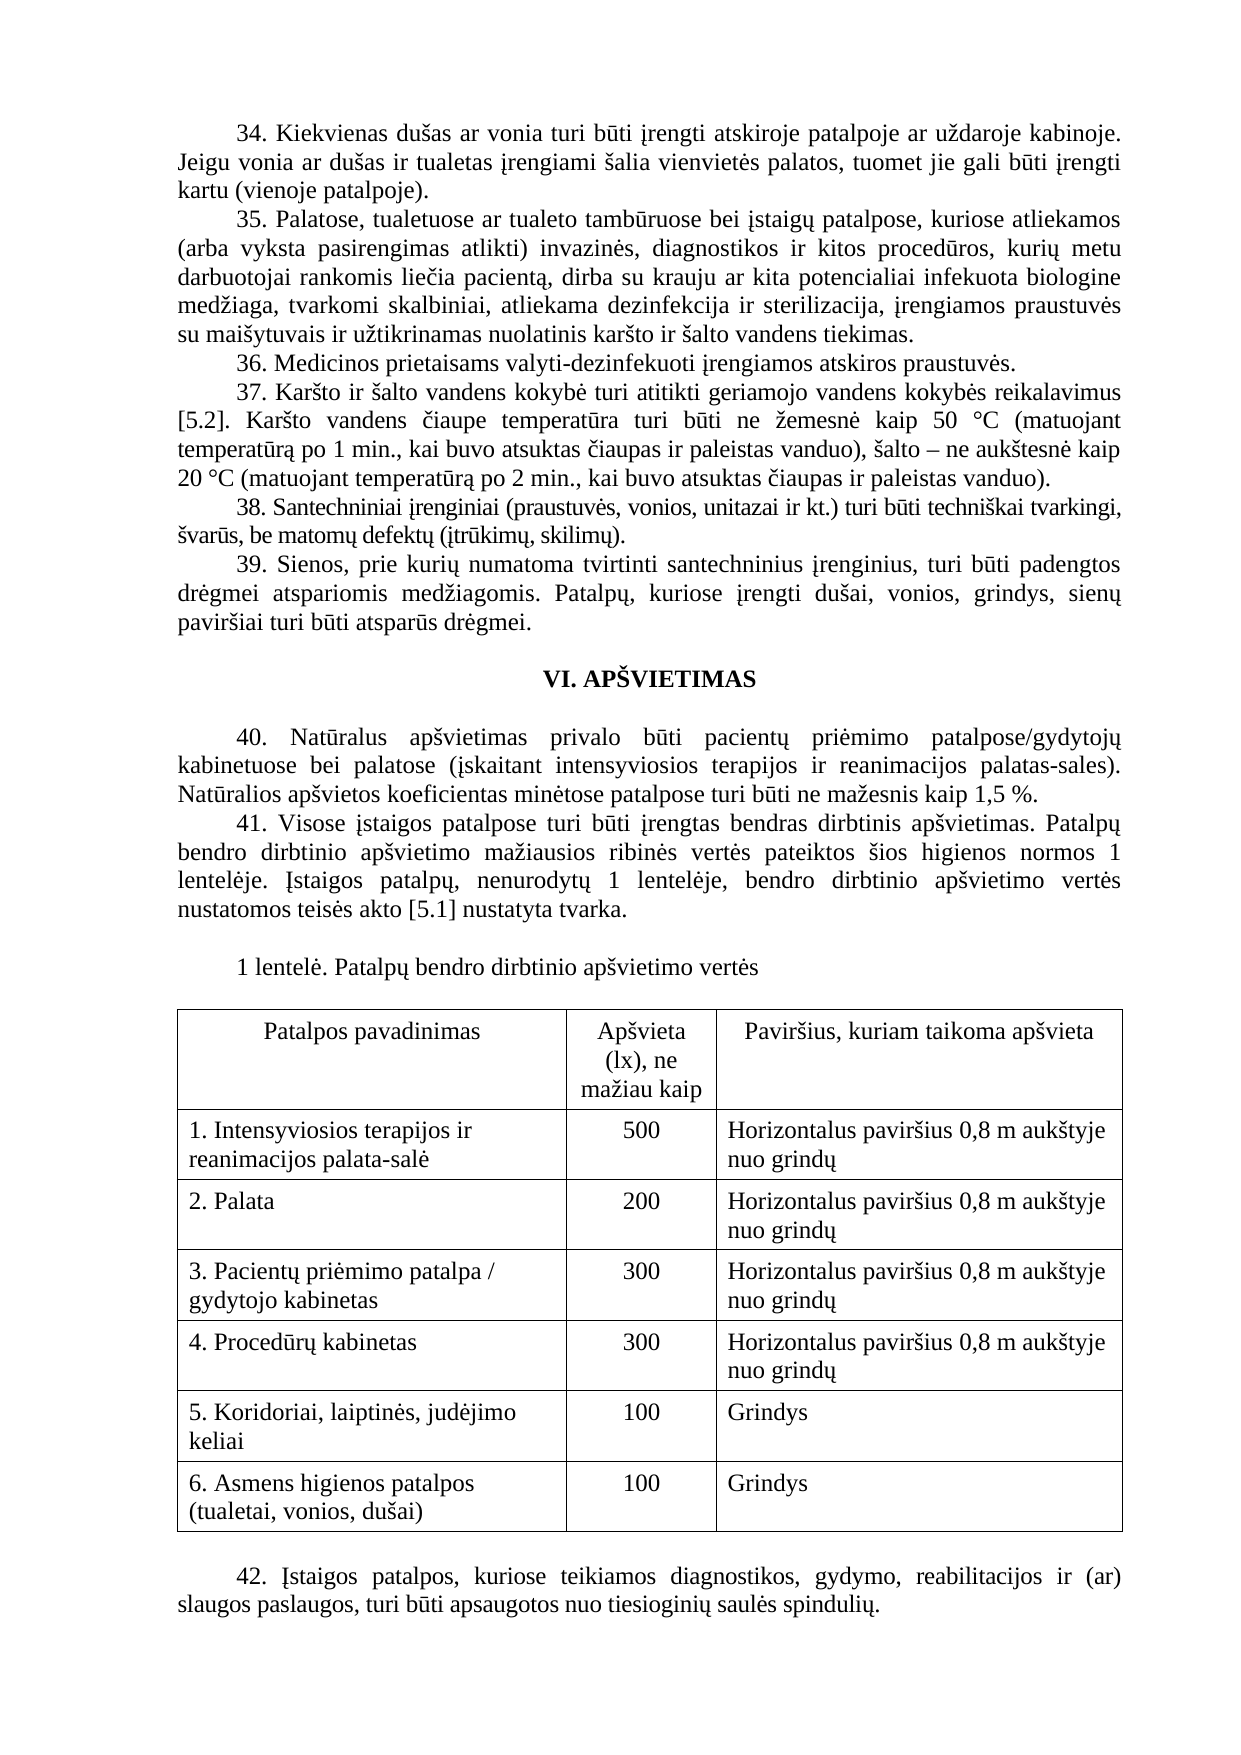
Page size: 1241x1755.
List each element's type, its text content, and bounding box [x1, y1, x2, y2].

table_header Apšvieta (lx), ne mažiau kaip [567, 1010, 716, 1108]
table_cell 4. Procedūrų kabinetas [178, 1321, 566, 1390]
table_header Paviršius, kuriam taikoma apšvieta [717, 1010, 1122, 1108]
table_cell Horizontalus paviršius 0,8 m aukštyje nuo grindų [717, 1321, 1122, 1390]
table_cell Grindys [717, 1462, 1122, 1531]
table_cell 5. Koridoriai, laiptinės, judėjimo keliai [178, 1391, 566, 1461]
table_cell Horizontalus paviršius 0,8 m aukštyje nuo grindų [717, 1250, 1122, 1320]
text 39. Sienos, prie kurių numatoma tvirtinti santechninius įrenginius, turi būti padengtos drėgmei atspariomis medžiagomis. Patalpų, kuriose įrengti dušai, vonios, grindys, sienų paviršiai turi būti atsparūs drėgmei. [177, 549, 1122, 636]
table_cell Grindys [717, 1391, 1122, 1461]
text 40. Natūralus apšvietimas privalo būti pacientų priėmimo patalpose/gydytojų kabinetuose bei palatose (įskaitant intensyviosios terapijos ir reanimacijos palatas-sales). Natūralios apšvietos koeficientas minėtose patalpose turi būti ne mažesnis kaip 1,5 %. [177, 722, 1122, 808]
text 1 lentelė. Patalpų bendro dirbtinio apšvietimo vertės [177, 952, 1122, 981]
table_cell Horizontalus paviršius 0,8 m aukštyje nuo grindų [717, 1110, 1122, 1179]
table_cell Horizontalus paviršius 0,8 m aukštyje nuo grindų [717, 1180, 1122, 1249]
table_cell 300 [567, 1250, 716, 1320]
table_cell 100 [567, 1462, 716, 1531]
table_cell 300 [567, 1321, 716, 1390]
text 36. Medicinos prietaisams valyti-dezinfekuoti įrengiamos atskiros praustuvės. [177, 348, 1122, 377]
text 41. Visose įstaigos patalpose turi būti įrengtas bendras dirbtinis apšvietimas. Patalpų bendro dirbtinio apšvietimo mažiausios ribinės vertės pateiktos šios higienos normos 1 lentelėje. Įstaigos patalpų, nenurodytų 1 lentelėje, bendro dirbtinio apšvietimo vertės nustatomos teisės akto [5.1] nustatyta tvarka. [177, 808, 1122, 923]
table_cell 2. Palata [178, 1180, 566, 1249]
text 35. Palatose, tualetuose ar tualeto tambūruose bei įstaigų patalpose, kuriose atliekamos (arba vyksta pasirengimas atlikti) invazinės, diagnostikos ir kitos procedūros, kurių metu darbuotojai rankomis liečia pacientą, dirba su krauju ar kita potencialiai infekuota biologine medžiaga, tvarkomi skalbiniai, atliekama dezinfekcija ir sterilizacija, įrengiamos praustuvės su maišytuvais ir užtikrinamas nuolatinis karšto ir šalto vandens tiekimas. [177, 204, 1122, 348]
text 38. Santechniniai įrenginiai (praustuvės, vonios, unitazai ir kt.) turi būti techniškai tvarkingi, švarūs, be matomų defektų (įtrūkimų, skilimų). [177, 492, 1122, 549]
table_cell 100 [567, 1391, 716, 1461]
table_cell 6. Asmens higienos patalpos (tualetai, vonios, dušai) [178, 1462, 566, 1531]
text VI. APŠVIETIMAS [177, 664, 1122, 693]
text 42. Įstaigos patalpos, kuriose teikiamos diagnostikos, gydymo, reabilitacijos ir (ar) slaugos paslaugos, turi būti apsaugotos nuo tiesioginių saulės spindulių. [177, 1561, 1122, 1618]
text 34. Kiekvienas dušas ar vonia turi būti įrengti atskiroje patalpoje ar uždaroje kabinoje. Jeigu vonia ar dušas ir tualetas įrengiami šalia vienvietės palatos, tuomet jie gali būti įrengti kartu (vienoje patalpoje). [177, 118, 1122, 204]
table_cell 1. Intensyviosios terapijos ir reanimacijos palata-salė [178, 1110, 566, 1179]
text 37. Karšto ir šalto vandens kokybė turi atitikti geriamojo vandens kokybės reikalavimus [5.2]. Karšto vandens čiaupe temperatūra turi būti ne žemesnė kaip 50 °C (matuojant temperatūrą po 1 min., kai buvo atsuktas čiaupas ir paleistas vanduo), šalto – ne aukštesnė kaip 20 °C (matuojant temperatūrą po 2 min., kai buvo atsuktas čiaupas ir paleistas vanduo). [177, 377, 1122, 492]
table_cell 500 [567, 1110, 716, 1179]
table_header Patalpos pavadinimas [178, 1010, 566, 1108]
table_cell 200 [567, 1180, 716, 1249]
table_cell 3. Pacientų priėmimo patalpa / gydytojo kabinetas [178, 1250, 566, 1320]
